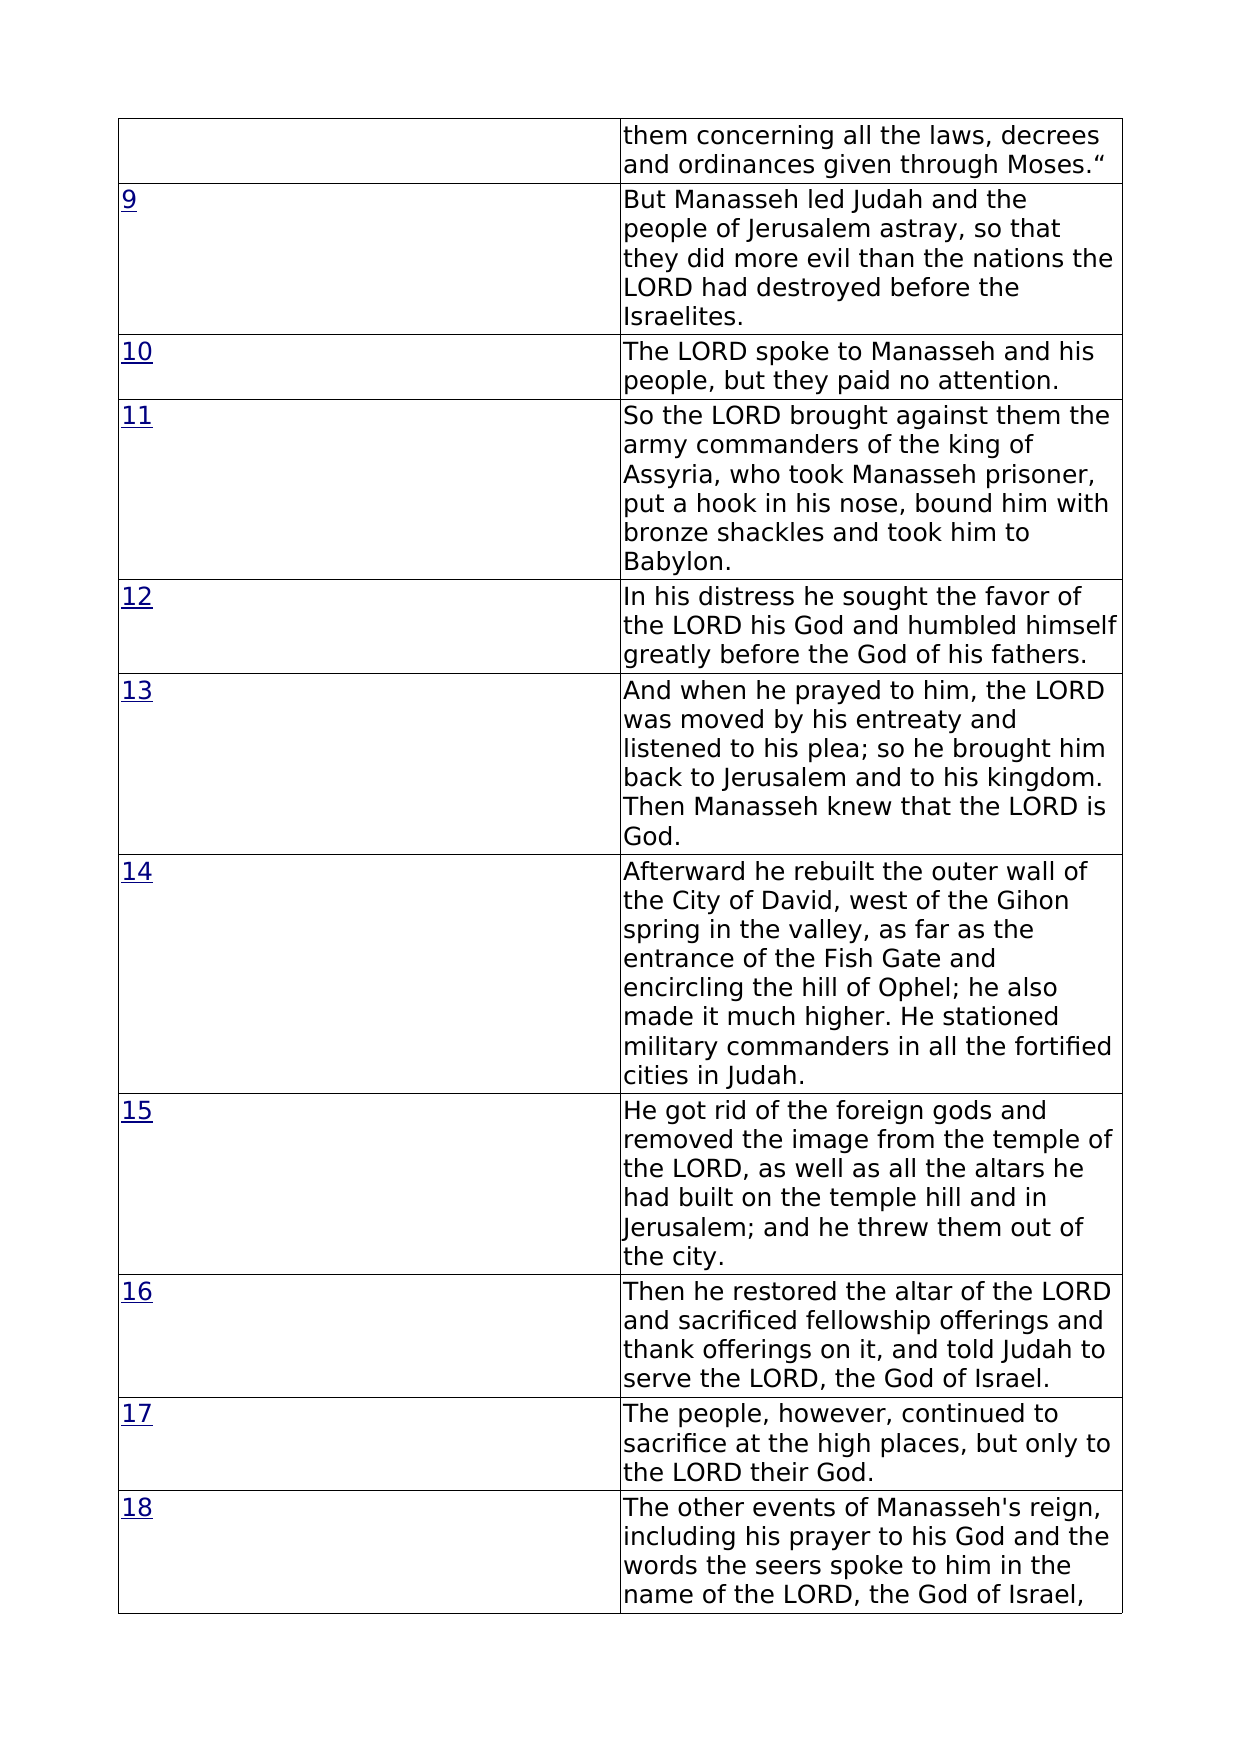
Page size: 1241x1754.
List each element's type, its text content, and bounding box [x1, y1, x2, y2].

table_cell 10 [119, 335, 620, 398]
table_cell 18 [119, 1491, 620, 1613]
table_cell them concerning all the laws, decrees and ordinances given through Moses.“ [621, 119, 1122, 182]
table_cell The other events of Manasseh's reign, including his prayer to his God and the words the seers spoke to him in the name of the LORD, the God of Israel, [621, 1491, 1122, 1613]
table_cell [119, 119, 620, 182]
table_cell 14 [119, 855, 620, 1093]
table_cell But Manasseh led Judah and the people of Jerusalem astray, so that they did more evil than the nations the LORD had destroyed before the Israelites. [621, 184, 1122, 334]
table_cell 17 [119, 1398, 620, 1490]
table_cell The people, however, continued to sacrifice at the high places, but only to the LORD their God. [621, 1398, 1122, 1490]
table_cell So the LORD brought against them the army commanders of the king of Assyria, who took Manasseh prisoner, put a hook in his nose, bound him with bronze shackles and took him to Babylon. [621, 400, 1122, 579]
table_cell Then he restored the altar of the LORD and sacrificed fellowship offerings and thank offerings on it, and told Judah to serve the LORD, the God of Israel. [621, 1275, 1122, 1397]
table_cell In his distress he sought the favor of the LORD his God and humbled himself greatly before the God of his fathers. [621, 580, 1122, 673]
table_cell 13 [119, 674, 620, 854]
table_cell 15 [119, 1094, 620, 1274]
table_cell 12 [119, 580, 620, 673]
table_cell 9 [119, 184, 620, 334]
table_cell 11 [119, 400, 620, 579]
table_cell Afterward he rebuilt the outer wall of the City of David, west of the Gihon spring in the valley, as far as the entrance of the Fish Gate and encircling the hill of Ophel; he also made it much higher. He stationed military commanders in all the fortified cities in Judah. [621, 855, 1122, 1093]
table_cell 16 [119, 1275, 620, 1397]
table_cell He got rid of the foreign gods and removed the image from the temple of the LORD, as well as all the altars he had built on the temple hill and in Jerusalem; and he threw them out of the city. [621, 1094, 1122, 1274]
table_cell And when he prayed to him, the LORD was moved by his entreaty and listened to his plea; so he brought him back to Jerusalem and to his kingdom. Then Manasseh knew that the LORD is God. [621, 674, 1122, 854]
table_cell The LORD spoke to Manasseh and his people, but they paid no attention. [621, 335, 1122, 398]
